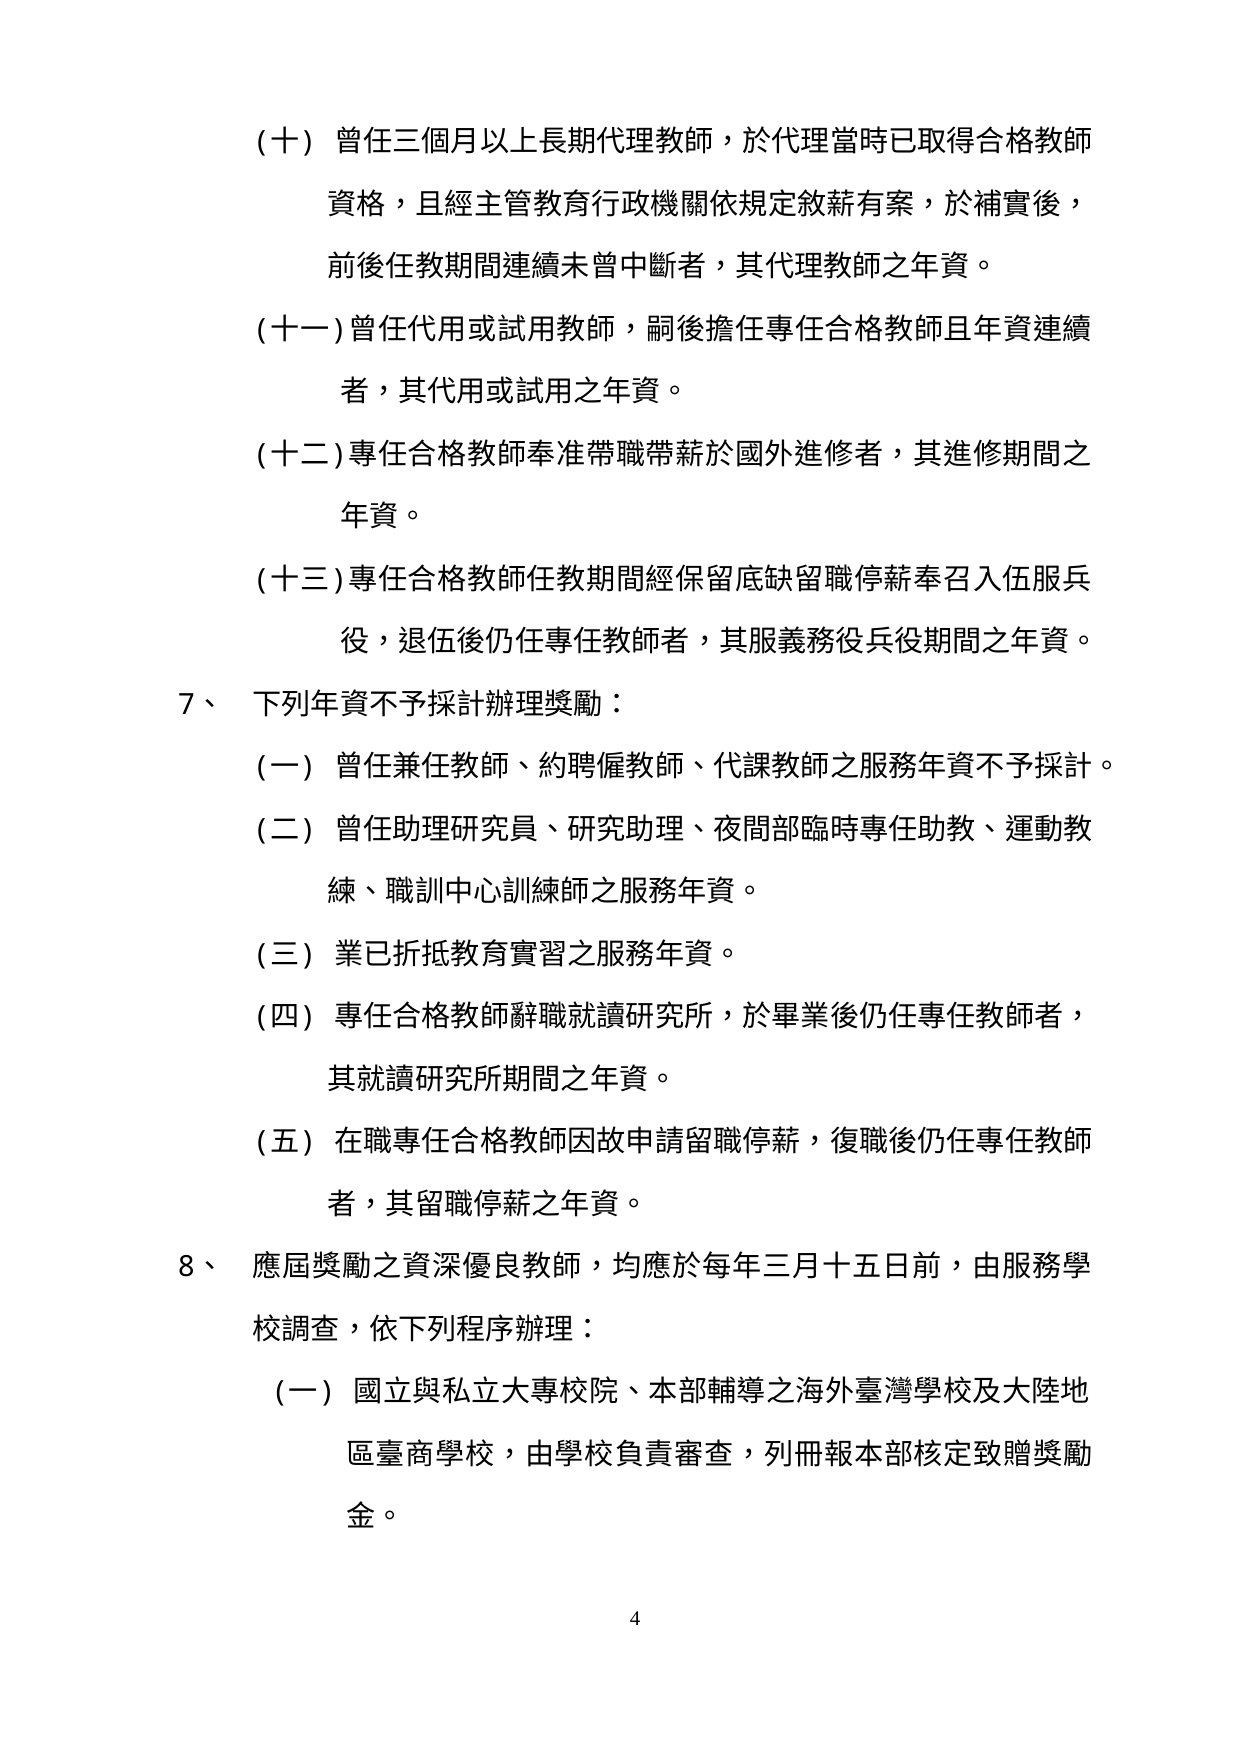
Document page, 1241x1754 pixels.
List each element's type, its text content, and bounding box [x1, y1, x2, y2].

text (十三)專任合格教師任教期間經保留底缺留職停薪奉召入伍服兵役，退伍後仍任專任教師者，其服義務役兵役期間之年資。 [252, 535, 1092, 660]
text (十) 曾任三個月以上長期代理教師，於代理當時已取得合格教師資格，且經主管教育行政機關依規定敘薪有案，於補實後，前後任教期間連續未曾中斷者，其代理教師之年資。 [252, 97, 1092, 285]
text (十一)曾任代用或試用教師，嗣後擔任專任合格教師且年資連續者，其代用或試用之年資。 [252, 285, 1092, 410]
text (三) 業已折抵教育實習之服務年資。 [252, 910, 1092, 972]
text (四) 專任合格教師辭職就讀研究所，於畢業後仍任專任教師者，其就讀研究所期間之年資。 [252, 972, 1092, 1097]
text (一) 國立與私立大專校院、本部輔導之海外臺灣學校及大陸地區臺商學校，由學校負責審查，列冊報本部核定致贈獎勵金。 [271, 1347, 1092, 1535]
list 下列年資不予採計辦理獎勵： [177, 660, 1092, 722]
text (五) 在職專任合格教師因故申請留職停薪，復職後仍任專任教師者，其留職停薪之年資。 [252, 1097, 1092, 1222]
text (二) 曾任助理研究員、研究助理、夜間部臨時專任助教、運動教練、職訓中心訓練師之服務年資。 [252, 785, 1092, 910]
text (十二)專任合格教師奉准帶職帶薪於國外進修者，其進修期間之年資。 [252, 410, 1092, 535]
text (一) 曾任兼任教師、約聘僱教師、代課教師之服務年資不予採計。 [252, 722, 1092, 785]
list 應屆獎勵之資深優良教師，均應於每年三月十五日前，由服務學校調查，依下列程序辦理： [177, 1222, 1092, 1347]
